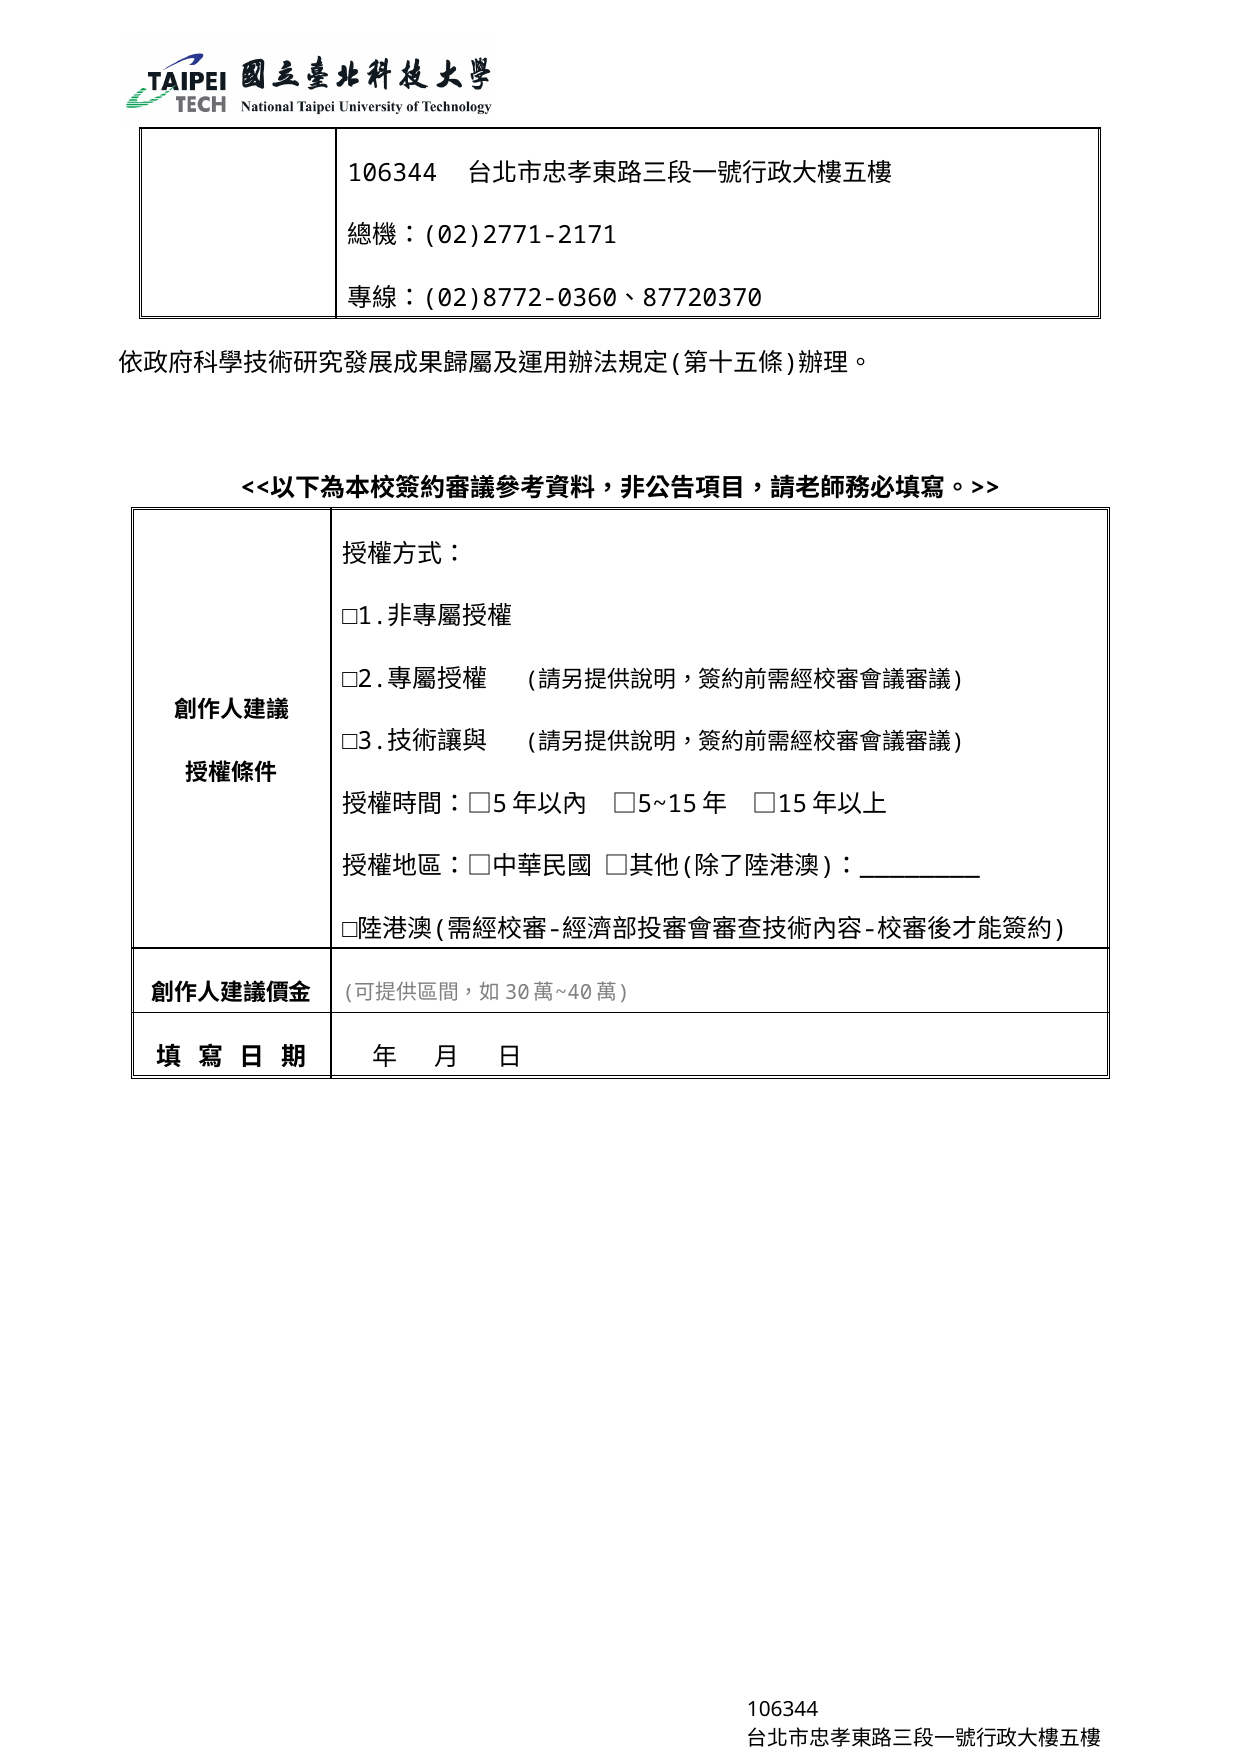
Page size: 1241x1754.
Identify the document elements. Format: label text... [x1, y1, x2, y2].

table_cell 填寫日期 [134, 1013, 330, 1075]
table_header 授權方式： □1.非專屬授權 □2.專屬授權 (請另提供說明，簽約前需經校審會議審議) □3.技術讓與 (請另提供說明，簽約前需經校審會議審議) 授權時間：□5年以內 □5~15年 □15年以上 授權地區：□中華民國 □其他(除了陸港澳)：________ □陸港澳(需經校審-經濟部投審會審查技術內容-校審後才能簽約) [332, 510, 1107, 947]
table_cell (可提供區間，如30萬~40萬) [332, 949, 1107, 1011]
table_cell [142, 129, 335, 316]
table_header 創作人建議 授權條件 [134, 510, 330, 947]
table_cell 創作人建議價金 [134, 949, 330, 1011]
table_cell 106344 台北市忠孝東路三段一號行政大樓五樓 總機：(02)2771-2171 專線：(02)8772-0360、87720370 [337, 129, 1098, 316]
text 依政府科學技術研究發展成果歸屬及運用辦法規定(第十五條)辦理。 [118, 319, 1122, 444]
text <<以下為本校簽約審議參考資料，非公告項目，請老師務必填寫。>> [118, 444, 1122, 507]
table_cell 年 月 日 [332, 1013, 1107, 1075]
